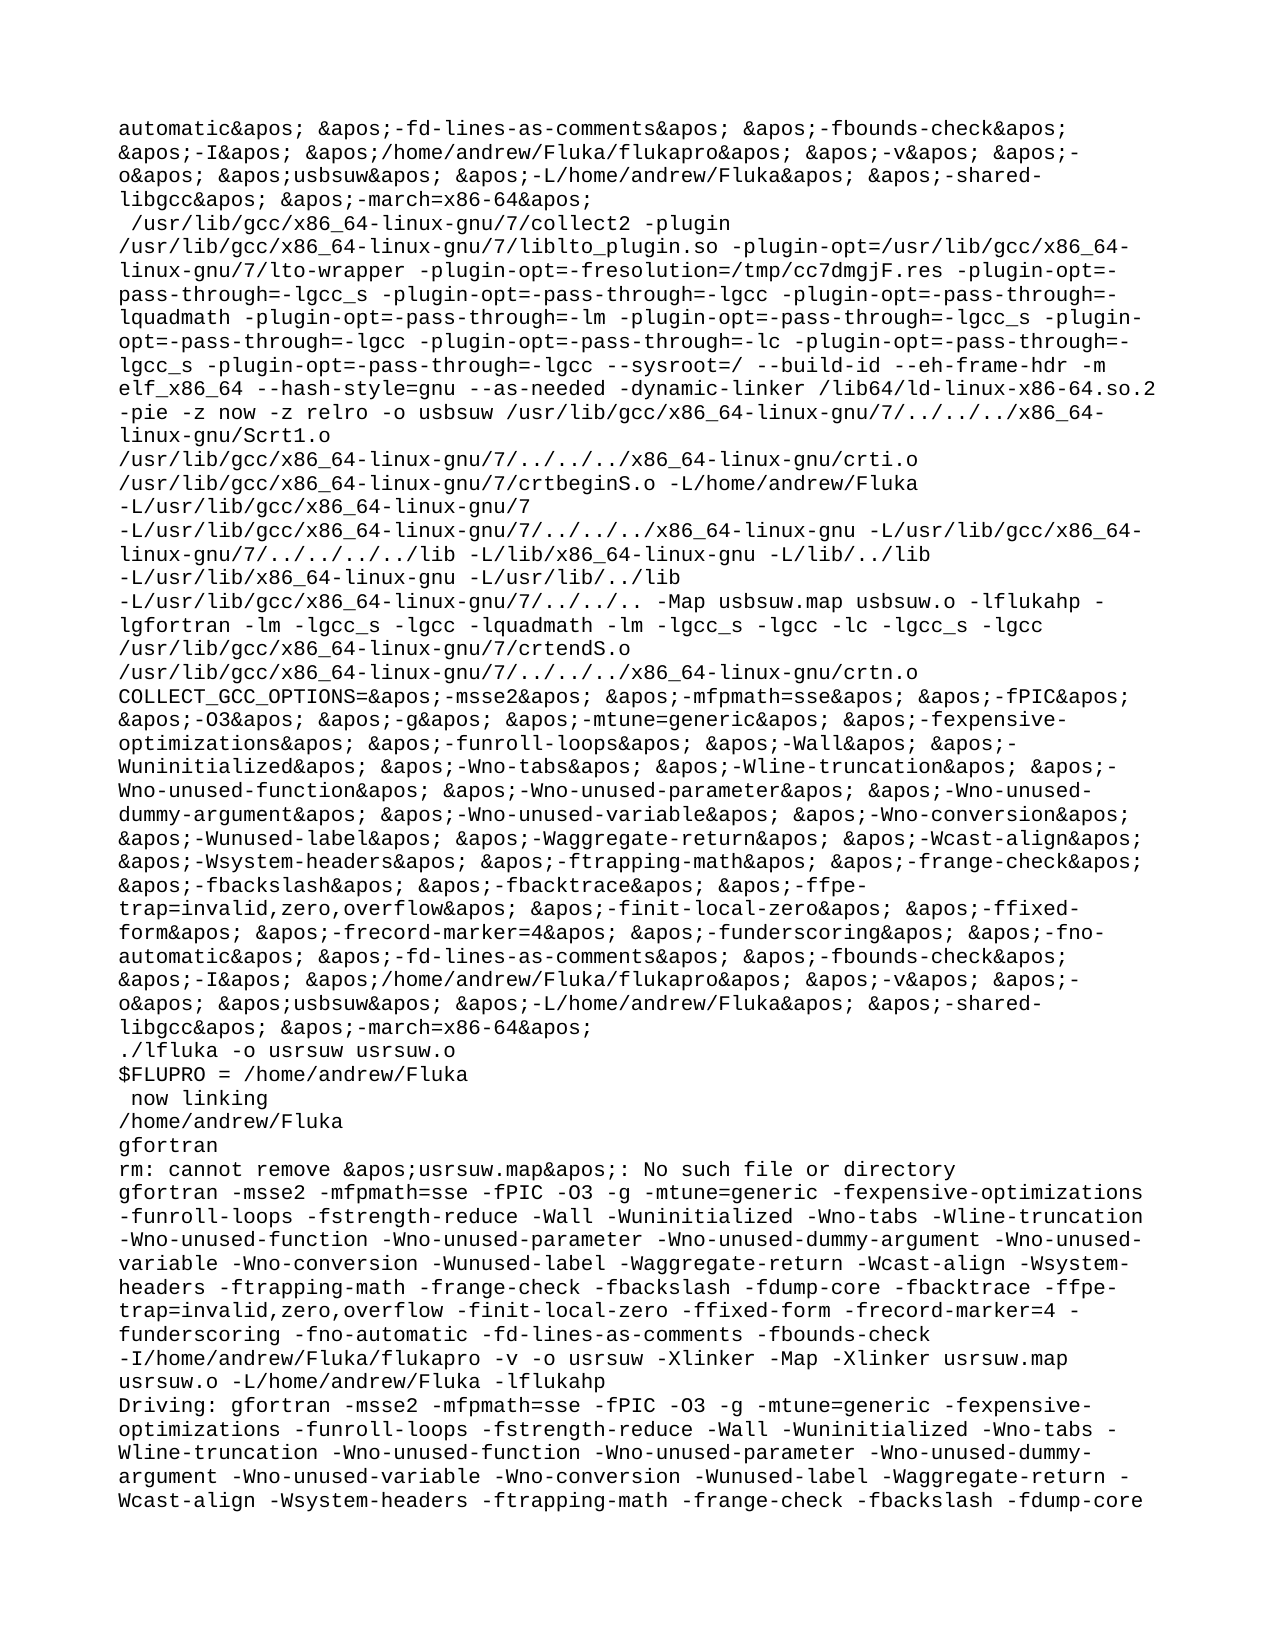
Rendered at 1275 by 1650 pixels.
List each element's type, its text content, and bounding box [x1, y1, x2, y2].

text automatic&apos; &apos;-fd-lines-as-comments&apos; &apos;-fbounds-check&apos; &apos;-I&apos; &apos;/home/andrew/Fluka/flukapro&apos; &apos;-v&apos; &apos;-o&apos; &apos;usbsuw&apos; &apos;-L/home/andrew/Fluka&apos; &apos;-shared-libgcc&apos; &apos;-march=x86-64&apos; [118, 118, 1157, 213]
text COLLECT_GCC_OPTIONS=&apos;-msse2&apos; &apos;-mfpmath=sse&apos; &apos;-fPIC&apos; &apos;-O3&apos; &apos;-g&apos; &apos;-mtune=generic&apos; &apos;-fexpensive-optimizations&apos; &apos;-funroll-loops&apos; &apos;-Wall&apos; &apos;-Wuninitialized&apos; &apos;-Wno-tabs&apos; &apos;-Wline-truncation&apos; &apos;-Wno-unused-function&apos; &apos;-Wno-unused-parameter&apos; &apos;-Wno-unused-dummy-argument&apos; &apos;-Wno-unused-variable&apos; &apos;-Wno-conversion&apos; &apos;-Wunused-label&apos; &apos;-Waggregate-return&apos; &apos;-Wcast-align&apos; &apos;-Wsystem-headers&apos; &apos;-ftrapping-math&apos; &apos;-frange-check&apos; &apos;-fbackslash&apos; &apos;-fbacktrace&apos; &apos;-ffpe-trap=invalid,zero,overflow&apos; &apos;-finit-local-zero&apos; &apos;-ffixed-form&apos; &apos;-frecord-marker=4&apos; &apos;-funderscoring&apos; &apos;-fno-automatic&apos; &apos;-fd-lines-as-comments&apos; &apos;-fbounds-check&apos; &apos;-I&apos; &apos;/home/andrew/Fluka/flukapro&apos; &apos;-v&apos; &apos;-o&apos; &apos;usbsuw&apos; &apos;-L/home/andrew/Fluka&apos; &apos;-shared-libgcc&apos; &apos;-march=x86-64&apos; [118, 686, 1157, 1040]
text ./lfluka -o usrsuw usrsuw.o [118, 1040, 1157, 1064]
text /home/andrew/Fluka [118, 1111, 1157, 1135]
text now linking [118, 1088, 1157, 1111]
text gfortran -msse2 -mfpmath=sse -fPIC -O3 -g -mtune=generic -fexpensive-optimizations -funroll-loops -fstrength-reduce -Wall -Wuninitialized -Wno-tabs -Wline-truncation -Wno-unused-function -Wno-unused-parameter -Wno-unused-dummy-argument -Wno-unused-variable -Wno-conversion -Wunused-label -Waggregate-return -Wcast-align -Wsystem-headers -ftrapping-math -frange-check -fbackslash -fdump-core -fbacktrace -ffpe-trap=invalid,zero,overflow -finit-local-zero -ffixed-form -frecord-marker=4 -funderscoring -fno-automatic -fd-lines-as-comments -fbounds-check -I/home/andrew/Fluka/flukapro -v -o usrsuw -Xlinker -Map -Xlinker usrsuw.map usrsuw.o -L/home/andrew/Fluka -lflukahp [118, 1182, 1157, 1395]
text rm: cannot remove &apos;usrsuw.map&apos;: No such file or directory [118, 1158, 1157, 1182]
text gfortran [118, 1135, 1157, 1158]
text Driving: gfortran -msse2 -mfpmath=sse -fPIC -O3 -g -mtune=generic -fexpensive-optimizations -funroll-loops -fstrength-reduce -Wall -Wuninitialized -Wno-tabs -Wline-truncation -Wno-unused-function -Wno-unused-parameter -Wno-unused-dummy-argument -Wno-unused-variable -Wno-conversion -Wunused-label -Waggregate-return -Wcast-align -Wsystem-headers -ftrapping-math -frange-check -fbackslash -fdump-core [118, 1395, 1157, 1513]
text /usr/lib/gcc/x86_64-linux-gnu/7/collect2 -plugin /usr/lib/gcc/x86_64-linux-gnu/7/liblto_plugin.so -plugin-opt=/usr/lib/gcc/x86_64-linux-gnu/7/lto-wrapper -plugin-opt=-fresolution=/tmp/cc7dmgjF.res -plugin-opt=-pass-through=-lgcc_s -plugin-opt=-pass-through=-lgcc -plugin-opt=-pass-through=-lquadmath -plugin-opt=-pass-through=-lm -plugin-opt=-pass-through=-lgcc_s -plugin-opt=-pass-through=-lgcc -plugin-opt=-pass-through=-lc -plugin-opt=-pass-through=-lgcc_s -plugin-opt=-pass-through=-lgcc --sysroot=/ --build-id --eh-frame-hdr -m elf_x86_64 --hash-style=gnu --as-needed -dynamic-linker /lib64/ld-linux-x86-64.so.2 -pie -z now -z relro -o usbsuw /usr/lib/gcc/x86_64-linux-gnu/7/../../../x86_64-linux-gnu/Scrt1.o /usr/lib/gcc/x86_64-linux-gnu/7/../../../x86_64-linux-gnu/crti.o /usr/lib/gcc/x86_64-linux-gnu/7/crtbeginS.o -L/home/andrew/Fluka -L/usr/lib/gcc/x86_64-linux-gnu/7 -L/usr/lib/gcc/x86_64-linux-gnu/7/../../../x86_64-linux-gnu -L/usr/lib/gcc/x86_64-linux-gnu/7/../../../../lib -L/lib/x86_64-linux-gnu -L/lib/../lib -L/usr/lib/x86_64-linux-gnu -L/usr/lib/../lib -L/usr/lib/gcc/x86_64-linux-gnu/7/../../.. -Map usbsuw.map usbsuw.o -lflukahp -lgfortran -lm -lgcc_s -lgcc -lquadmath -lm -lgcc_s -lgcc -lc -lgcc_s -lgcc /usr/lib/gcc/x86_64-linux-gnu/7/crtendS.o /usr/lib/gcc/x86_64-linux-gnu/7/../../../x86_64-linux-gnu/crtn.o [118, 213, 1157, 686]
text $FLUPRO = /home/andrew/Fluka [118, 1064, 1157, 1088]
